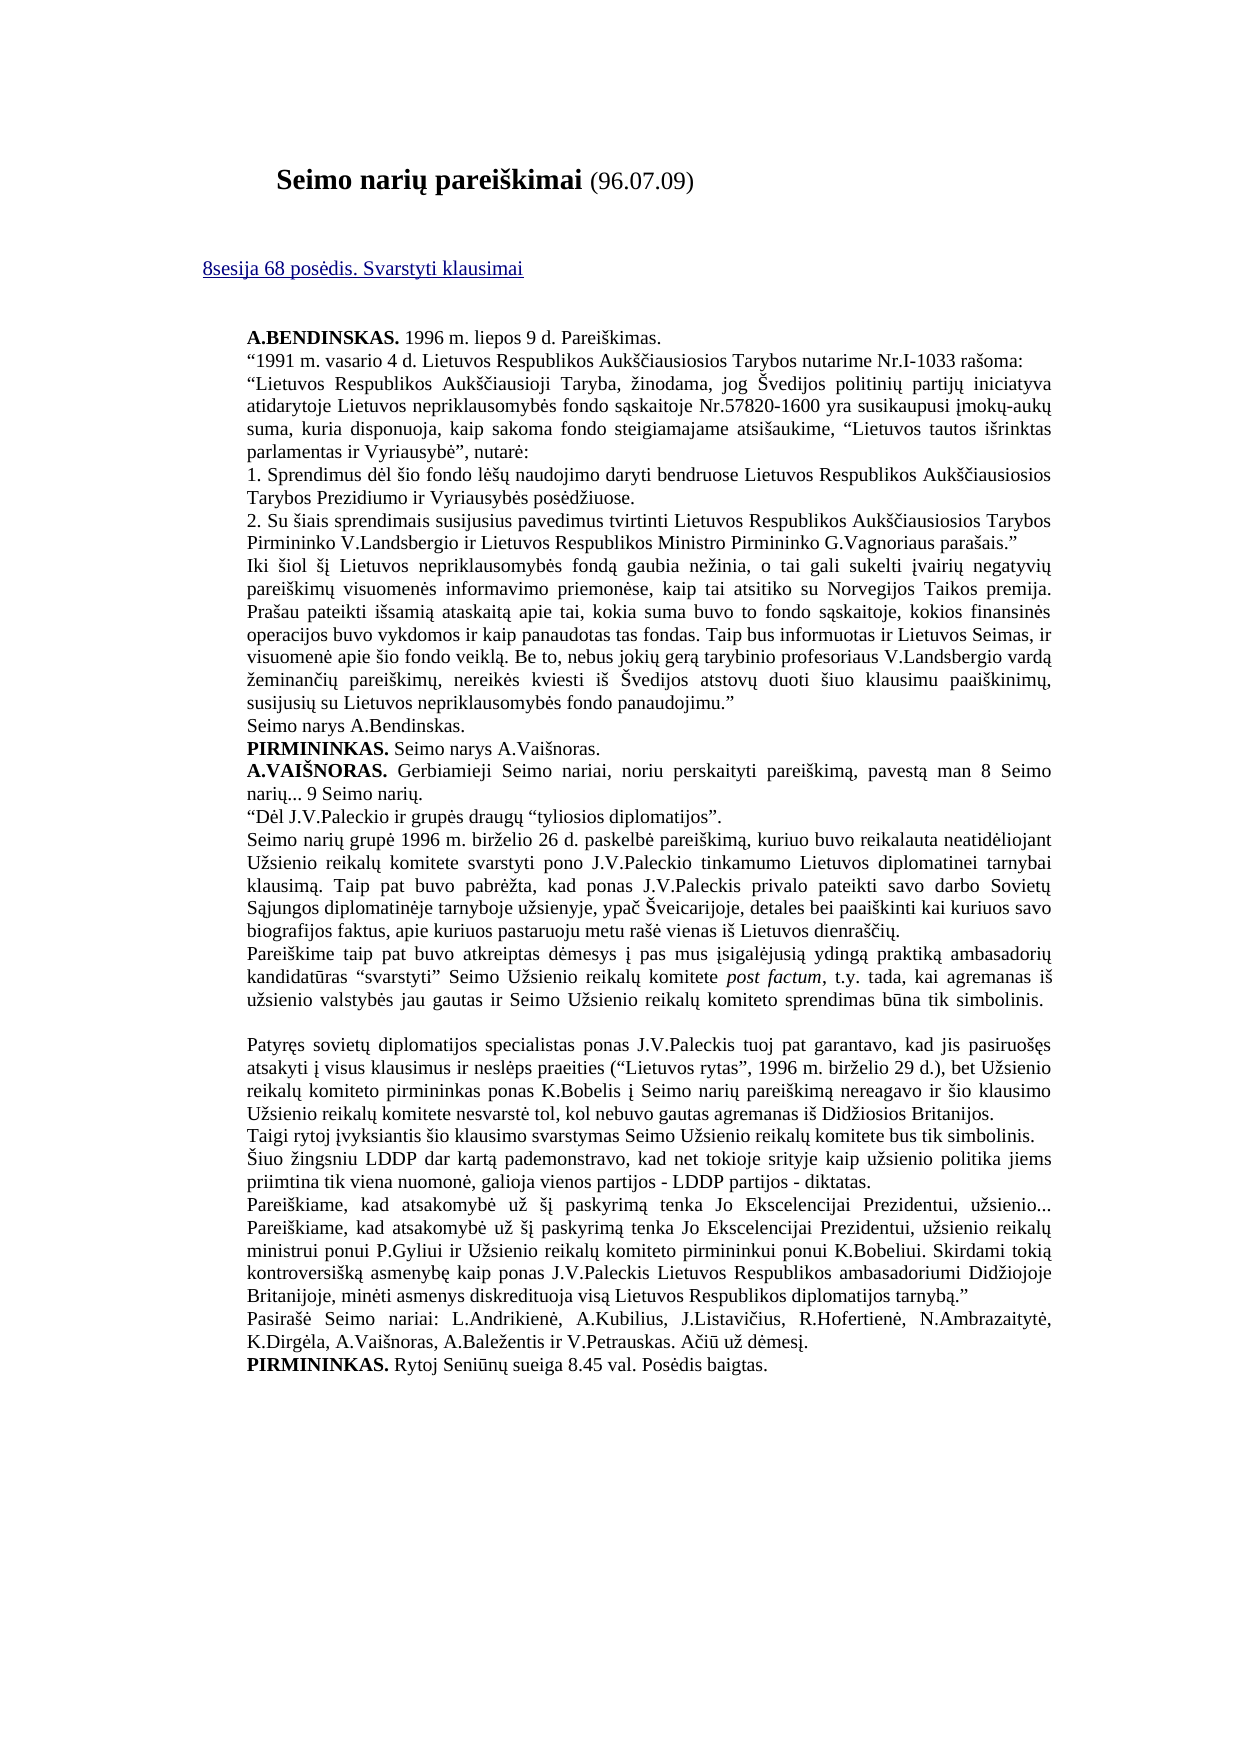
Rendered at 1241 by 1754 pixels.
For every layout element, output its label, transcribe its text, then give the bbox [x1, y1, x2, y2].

text 2. Su šiais sprendimais susijusius pavedimus tvirtinti Lietuvos Respublikos Aukščiausiosios Tarybos Pirmininko V.Landsbergio ir Lietuvos Respublikos Ministro Pirmininko G.Vagnoriaus parašais.” [247, 508, 1053, 554]
text A.VAIŠNORAS. Gerbiamieji Seimo nariai, noriu perskaityti pareiškimą, pavestą man 8 Seimo narių... 9 Seimo narių. [247, 759, 1053, 805]
text Taigi rytoj įvyksiantis šio klausimo svarstymas Seimo Užsienio reikalų komitete bus tik simbolinis. [247, 1124, 1053, 1147]
text Seimo narys A.Bendinskas. [247, 714, 1053, 737]
text PIRMININKAS. Rytoj Seniūnų sueiga 8.45 val. Posėdis baigtas. [247, 1353, 1053, 1375]
text “Dėl J.V.Paleckio ir grupės draugų “tyliosios diplomatijos”. [247, 805, 1053, 828]
text Pasirašė Seimo nariai: L.Andrikienė, A.Kubilius, J.Listavičius, R.Hofertienė, N.Ambrazaitytė, K.Dirgėla, A.Vaišnoras, A.Baležentis ir V.Petrauskas. Ačiū už dėmesį. [247, 1307, 1053, 1353]
text “Lietuvos Respublikos Aukščiausioji Taryba, žinodama, jog Švedijos politinių partijų iniciatyva atidarytoje Lietuvos nepriklausomybės fondo sąskaitoje Nr.57820-1600 yra susikaupusi įmokų-aukų suma, kuria disponuoja, kaip sakoma fondo steigiamajame atsišaukime, “Lietuvos tautos išrinktas parlamentas ir Vyriausybė”, nutarė: [247, 372, 1053, 463]
text PIRMININKAS. Seimo narys A.Vaišnoras. [247, 737, 1053, 759]
text Šiuo žingsniu LDDP dar kartą pademonstravo, kad net tokioje srityje kaip užsienio politika jiems priimtina tik viena nuomonė, galioja vienos partijos - LDDP partijos - diktatas. [247, 1147, 1053, 1193]
text Pareiškiame, kad atsakomybė už šį paskyrimą tenka Jo Ekscelencijai Prezidentui, užsienio... Pareiškiame, kad atsakomybė už šį paskyrimą tenka Jo Ekscelencijai Prezidentui, užsienio reikalų ministrui ponui P.Gyliui ir Užsienio reikalų komiteto pirmininkui ponui K.Bobeliui. Skirdami tokią kontroversišką asmenybę kaip ponas J.V.Paleckis Lietuvos Respublikos ambasadoriumi Didžiojoje Britanijoje, minėti asmenys diskredituoja visą Lietuvos Respublikos diplomatijos tarnybą.” [247, 1193, 1053, 1307]
text “1991 m. vasario 4 d. Lietuvos Respublikos Aukščiausiosios Tarybos nutarime Nr.I-1033 rašoma: [247, 349, 1053, 372]
text 8sesija 68 posėdis. Svarstyti klausimai [202, 256, 1053, 280]
text A.BENDINSKAS. 1996 m. liepos 9 d. Pareiškimas. [247, 326, 1053, 349]
text Seimo narių pareiškimai (96.07.09) [247, 162, 1053, 196]
text Pareiškime taip pat buvo atkreiptas dėmesys į pas mus įsigalėjusią ydingą praktiką ambasadorių kandidatūras “svarstyti” Seimo Užsienio reikalų komitete post factum, t.y. tada, kai agremanas iš užsienio valstybės jau gautas ir Seimo Užsienio reikalų komiteto sprendimas būna tik simbolinis. [247, 942, 1053, 1033]
text Patyręs sovietų diplomatijos specialistas ponas J.V.Paleckis tuoj pat garantavo, kad jis pasiruošęs atsakyti į visus klausimus ir neslėps praeities (“Lietuvos rytas”, 1996 m. birželio 29 d.), bet Užsienio reikalų komiteto pirmininkas ponas K.Bobelis į Seimo narių pareiškimą nereagavo ir šio klausimo Užsienio reikalų komitete nesvarstė tol, kol nebuvo gautas agremanas iš Didžiosios Britanijos. [247, 1033, 1053, 1124]
text Iki šiol šį Lietuvos nepriklausomybės fondą gaubia nežinia, o tai gali sukelti įvairių negatyvių pareiškimų visuomenės informavimo priemonėse, kaip tai atsitiko su Norvegijos Taikos premija. Prašau pateikti išsamią ataskaitą apie tai, kokia suma buvo to fondo sąskaitoje, kokios finansinės operacijos buvo vykdomos ir kaip panaudotas tas fondas. Taip bus informuotas ir Lietuvos Seimas, ir visuomenė apie šio fondo veiklą. Be to, nebus jokių gerą tarybinio profesoriaus V.Landsbergio vardą žeminančių pareiškimų, nereikės kviesti iš Švedijos atstovų duoti šiuo klausimu paaiškinimų, susijusių su Lietuvos nepriklausomybės fondo panaudojimu.” [247, 554, 1053, 714]
text Seimo narių grupė 1996 m. birželio 26 d. paskelbė pareiškimą, kuriuo buvo reikalauta neatidėliojant Užsienio reikalų komitete svarstyti pono J.V.Paleckio tinkamumo Lietuvos diplomatinei tarnybai klausimą. Taip pat buvo pabrėžta, kad ponas J.V.Paleckis privalo pateikti savo darbo Sovietų Sąjungos diplomatinėje tarnyboje užsienyje, ypač Šveicarijoje, detales bei paaiškinti kai kuriuos savo biografijos faktus, apie kuriuos pastaruoju metu rašė vienas iš Lietuvos dienraščių. [247, 828, 1053, 942]
text 1. Sprendimus dėl šio fondo lėšų naudojimo daryti bendruose Lietuvos Respublikos Aukščiausiosios Tarybos Prezidiumo ir Vyriausybės posėdžiuose. [247, 463, 1053, 508]
